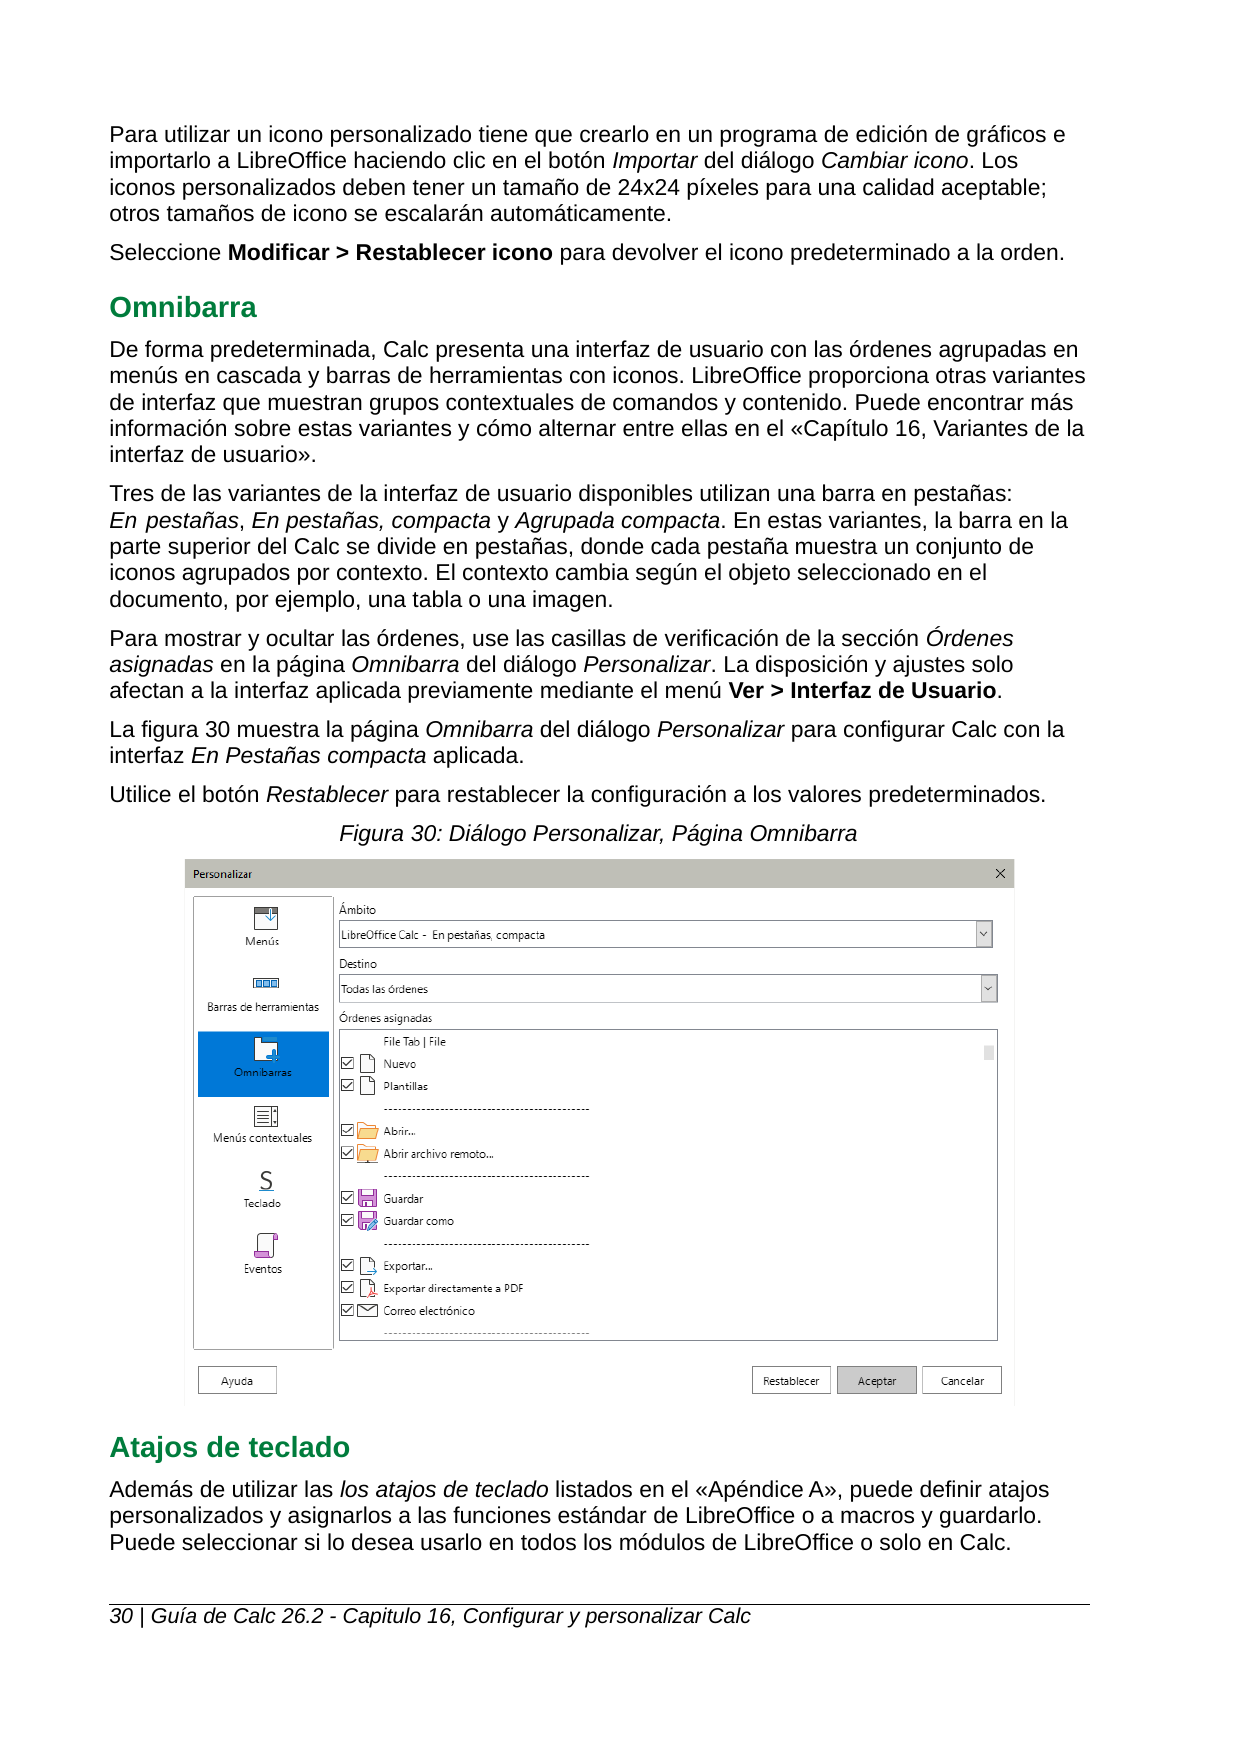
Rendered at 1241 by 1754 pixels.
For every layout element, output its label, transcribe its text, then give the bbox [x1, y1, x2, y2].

text La figura 30 muestra la página Omnibarra del diálogo Personalizar para configurar Calc con la interfaz En Pestañas compacta aplicada. [109, 716, 1090, 769]
text Además de utilizar las los atajos de teclado listados en el «Apéndice A», puede definir atajos personalizados y asignarlos a las funciones estándar de LibreOffice o a macros y guardarlo. Puede seleccionar si lo desea usarlo en todos los módulos de LibreOffice o solo en Calc. [109, 1476, 1090, 1555]
subtitle Atajos de teclado [109, 1430, 1090, 1463]
text Utilice el botón Restablecer para restablecer la configuración a los valores predeterminados. [109, 781, 1090, 808]
text Seleccione Modificar > Restablecer icono para devolver el icono predeterminado a la orden. [109, 239, 1090, 265]
subtitle Omnibarra [109, 290, 1090, 324]
text De forma predeterminada, Calc presenta una interfaz de usuario con las órdenes agrupadas en menús en cascada y barras de herramientas con iconos. LibreOffice proporciona otras variantes de interfaz que muestran grupos contextuales de comandos y contenido. Puede encontrar más información sobre estas variantes y cómo alternar entre ellas en el «Capítulo 16, Variantes de la interfaz de usuario». [109, 336, 1090, 468]
picture [184, 858, 1015, 1406]
text Para utilizar un icono personalizado tiene que crearlo en un programa de edición de gráficos e importarlo a LibreOffice haciendo clic en el botón Importar del diálogo Cambiar icono. Los iconos personalizados deben tener un tamaño de 24x24 píxeles para una calidad aceptable; otros tamaños de icono se escalarán automáticamente. [109, 121, 1090, 226]
text Para mostrar y ocultar las órdenes, use las casillas de verificación de la sección Órdenes asignadas en la página Omnibarra del diálogo Personalizar. La disposición y ajustes solo afectan a la interfaz aplicada previamente mediante el menú Ver > Interfaz de Usuario. [109, 624, 1090, 704]
text Tres de las variantes de la interfaz de usuario disponibles utilizan una barra en pestañas: En pestañas, En pestañas, compacta y Agrupada compacta. En estas variantes, la barra en la parte superior del Calc se divide en pestañas, donde cada pestaña muestra un conjunto de iconos agrupados por contexto. El contexto cambia según el objeto seleccionado en el documento, por ejemplo, una tabla o una imagen. [109, 480, 1090, 612]
text Figura 30: Diálogo Personalizar, Página Omnibarra [184, 820, 1014, 847]
